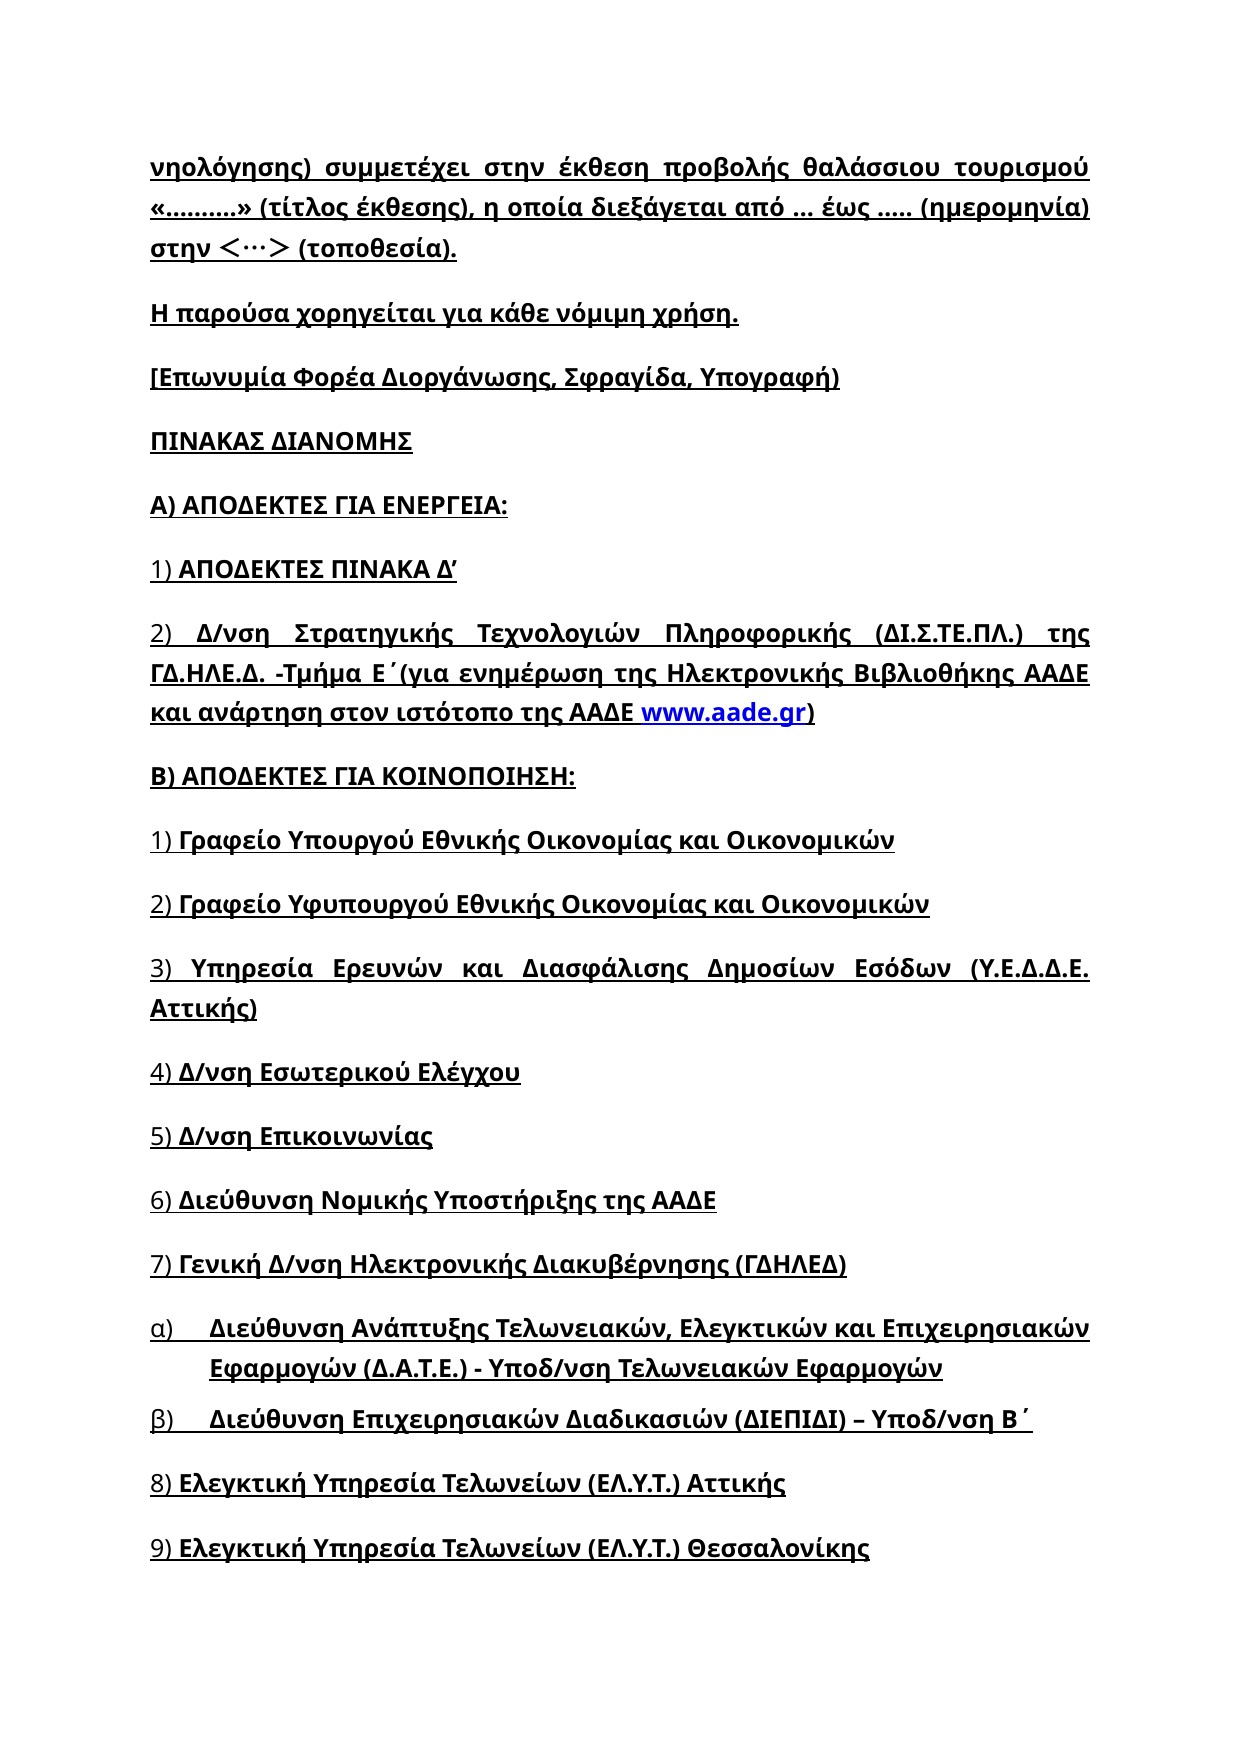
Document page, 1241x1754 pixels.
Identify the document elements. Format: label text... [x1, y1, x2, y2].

list Εφαρμογών (Δ.Α.Τ.Ε.) - Υποδ/νση Τελωνειακών Εφαρμογών [150, 1342, 1090, 1384]
text 9) Ελεγκτική Υπηρεσία Τελωνείων (ΕΛ.Υ.Τ.) Θεσσαλονίκης [150, 1530, 1090, 1564]
text ΓΔ.ΗΛΕ.Δ. -Τμήμα Ε΄(για ενημέρωση της Ηλεκτρονικής Βιβλιοθήκης ΑΑΔΕ [150, 647, 1090, 684]
text ΠΙΝΑΚΑΣ ΔΙΑΝΟΜΗΣ [150, 424, 1090, 458]
text 1) Γραφείο Υπουργού Εθνικής Οικονομίας και Οικονομικών [150, 823, 1090, 857]
text 8) Ελεγκτική Υπηρεσία Τελωνείων (ΕΛ.Υ.Τ.) Αττικής [150, 1466, 1090, 1500]
text 1) ΑΠΟΔΕΚΤΕΣ ΠΙΝΑΚΑ Δ’ [150, 552, 1090, 586]
text 2) Γραφείο Υφυπουργού Εθνικής Οικονομίας και Οικονομικών [150, 887, 1090, 921]
text Η παρούσα χορηγείται για κάθε νόμιμη χρήση. [150, 295, 1090, 329]
list β) Διεύθυνση Επιχειρησιακών Διαδικασιών (ΔΙΕΠΙΔΙ) – Υποδ/νση Β΄ [150, 1402, 1090, 1436]
text 6) Διεύθυνση Νομικής Υποστήριξης της ΑΑΔΕ [150, 1183, 1090, 1217]
text νηολόγησης) συμμετέχει στην έκθεση προβολής θαλάσσιου τουρισμού [150, 150, 1090, 179]
list α) Διεύθυνση Ανάπτυξης Τελωνειακών, Ελεγκτικών και Επιχειρησιακών [150, 1311, 1090, 1340]
text «……….» (τίτλος έκθεσης), η οποία διεξάγεται από … έως ….. (ημερομηνία) [150, 181, 1090, 218]
text [Επωνυμία Φορέα Διοργάνωσης, Σφραγίδα, Υπογραφή) [150, 359, 1090, 393]
text 7) Γενική Δ/νση Ηλεκτρονικής Διακυβέρνησης (ΓΔΗΛΕΔ) [150, 1247, 1090, 1281]
text 2) Δ/νση Στρατηγικής Τεχνολογιών Πληροφορικής (ΔΙ.Σ.ΤΕ.ΠΛ.) της [150, 616, 1090, 645]
text και ανάρτηση στον ιστότοπο της ΑΑΔΕ www.aade.gr) [150, 686, 1090, 728]
text 5) Δ/νση Επικοινωνίας [150, 1119, 1090, 1153]
text στην ＜…＞ (τοποθεσία). [150, 220, 1090, 265]
text 3) Υπηρεσία Ερευνών και Διασφάλισης Δημοσίων Εσόδων (Υ.Ε.Δ.Δ.Ε. [150, 951, 1090, 980]
text 4) Δ/νση Εσωτερικού Ελέγχου [150, 1054, 1090, 1088]
text Αττικής) [150, 982, 1090, 1024]
text Β) ΑΠΟΔΕΚΤΕΣ ΓΙΑ ΚΟΙΝΟΠΟΙΗΣΗ: [150, 759, 1090, 793]
text Α) ΑΠΟΔΕΚΤΕΣ ΓΙΑ ΕΝΕΡΓΕΙΑ: [150, 488, 1090, 522]
